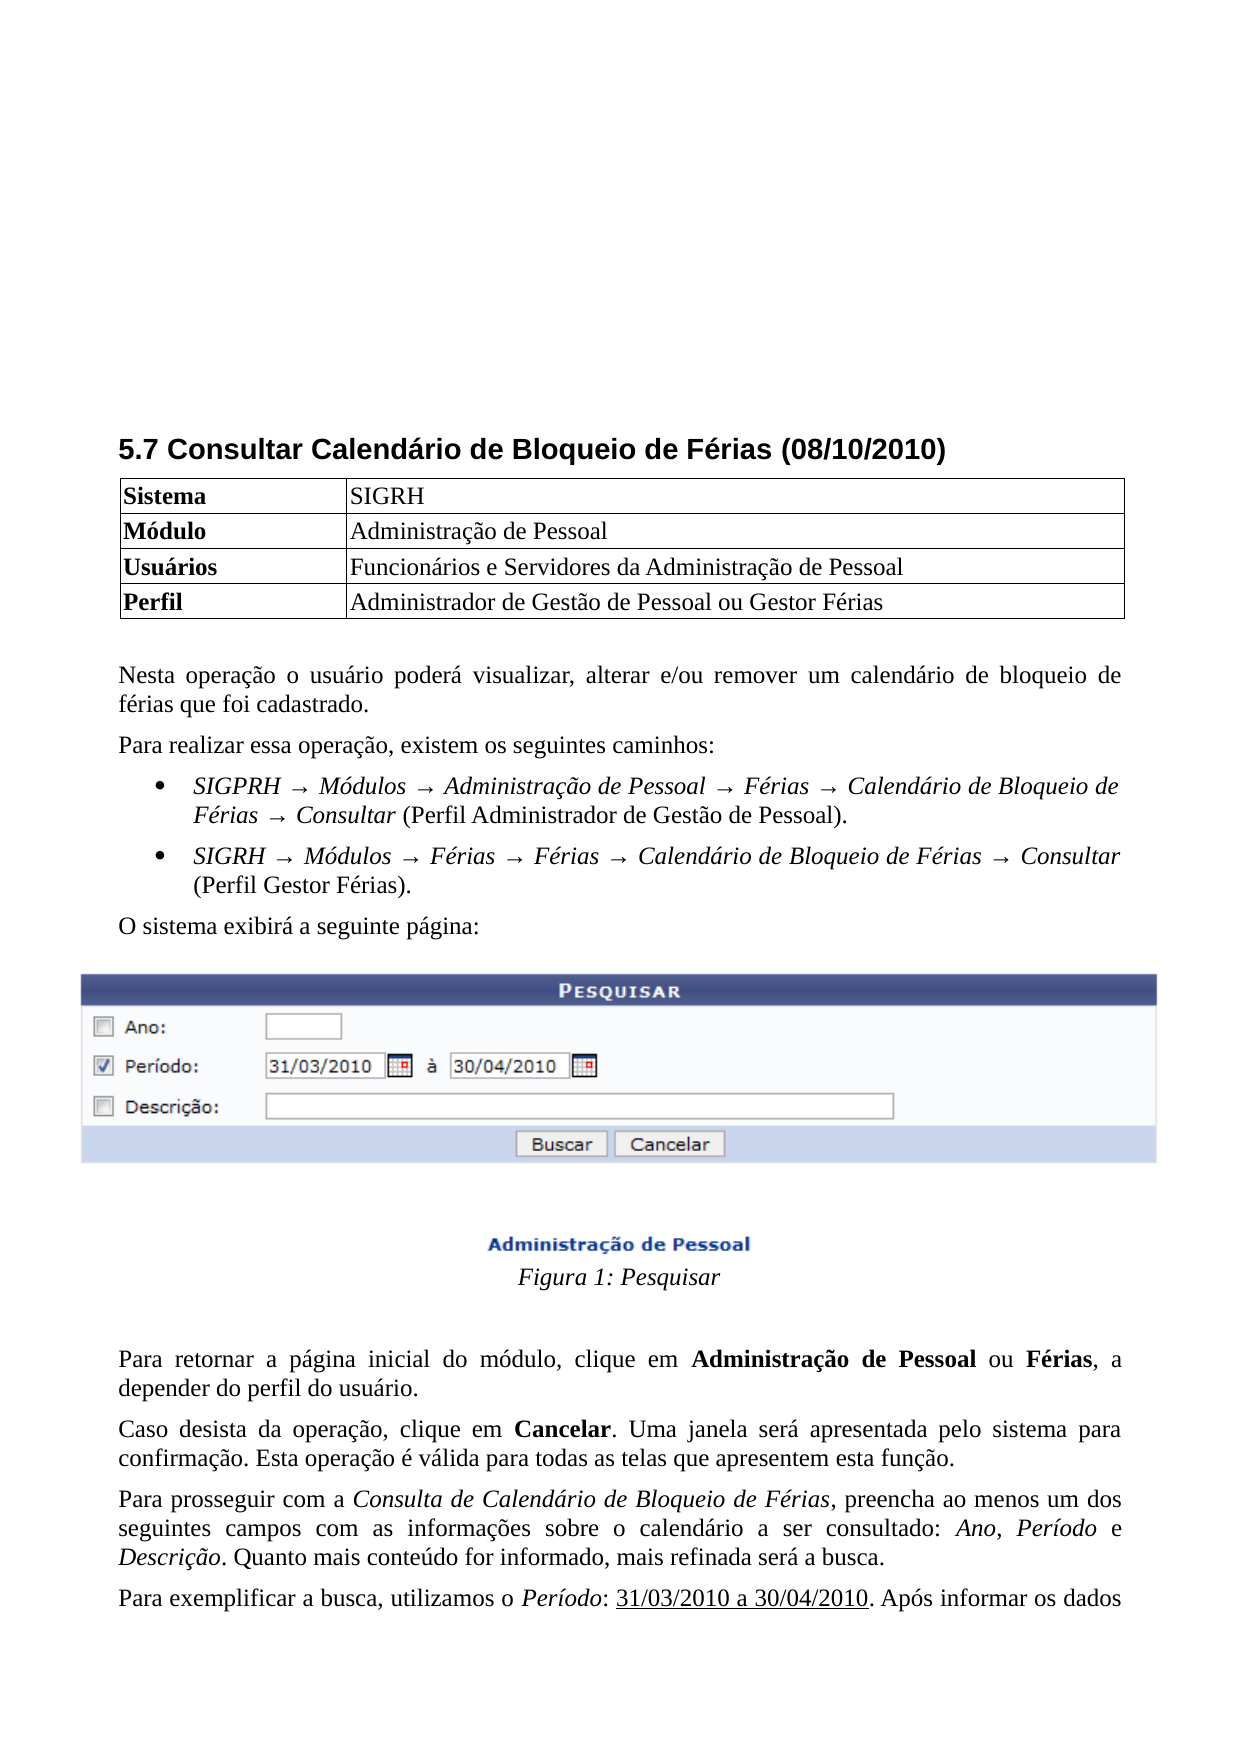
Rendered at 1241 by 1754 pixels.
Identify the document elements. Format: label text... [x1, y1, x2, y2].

table_header SIGRH [347, 479, 1124, 513]
subtitle 5.7 Consultar Calendário de Bloqueio de Férias (08/10/2010) [118, 432, 1122, 465]
text Caso desista da operação, clique em Cancelar. Uma janela será apresentada pelo sistema para confirmação. Esta operação é válida para todas as telas que apresentem esta função. [118, 1414, 1122, 1472]
text Para retornar a página inicial do módulo, clique em Administração de Pessoal ou Férias, a depender do perfil do usuário. [118, 1344, 1122, 1402]
table_cell Funcionários e Servidores da Administração de Pessoal [347, 549, 1124, 583]
list SIGRH → Módulos → Férias → Férias → Calendário de Bloqueio de Férias → Consultar (Perfil Gestor Férias). [156, 841, 1122, 899]
text Para exemplificar a busca, utilizamos o Período: 31/03/2010 a 30/04/2010. Após informar os dados [118, 1583, 1122, 1612]
list SIGPRH → Módulos → Administração de Pessoal → Férias → Calendário de Bloqueio de Férias → Consultar (Perfil Administrador de Gestão de Pessoal). [156, 771, 1122, 829]
text Figura 1: Pesquisar [76, 1262, 1164, 1291]
table_cell Administrador de Gestão de Pessoal ou Gestor Férias [347, 584, 1124, 618]
text Nesta operação o usuário poderá visualizar, alterar e/ou remover um calendário de bloqueio de férias que foi cadastrado. [118, 660, 1122, 718]
text Para realizar essa operação, existem os seguintes caminhos: [118, 730, 1122, 759]
table_cell Administração de Pessoal [347, 514, 1124, 548]
table_cell Perfil [121, 584, 346, 618]
table_cell Módulo [121, 514, 346, 548]
text Para prosseguir com a Consulta de Calendário de Bloqueio de Férias, preencha ao menos um dos seguintes campos com as informações sobre o calendário a ser consultado: Ano, Período e Descrição. Quanto mais conteúdo for informado, mais refinada será a busca. [118, 1484, 1122, 1571]
text O sistema exibirá a seguinte página: [118, 911, 1122, 940]
table_cell Usuários [121, 549, 346, 583]
table_header Sistema [121, 479, 346, 513]
